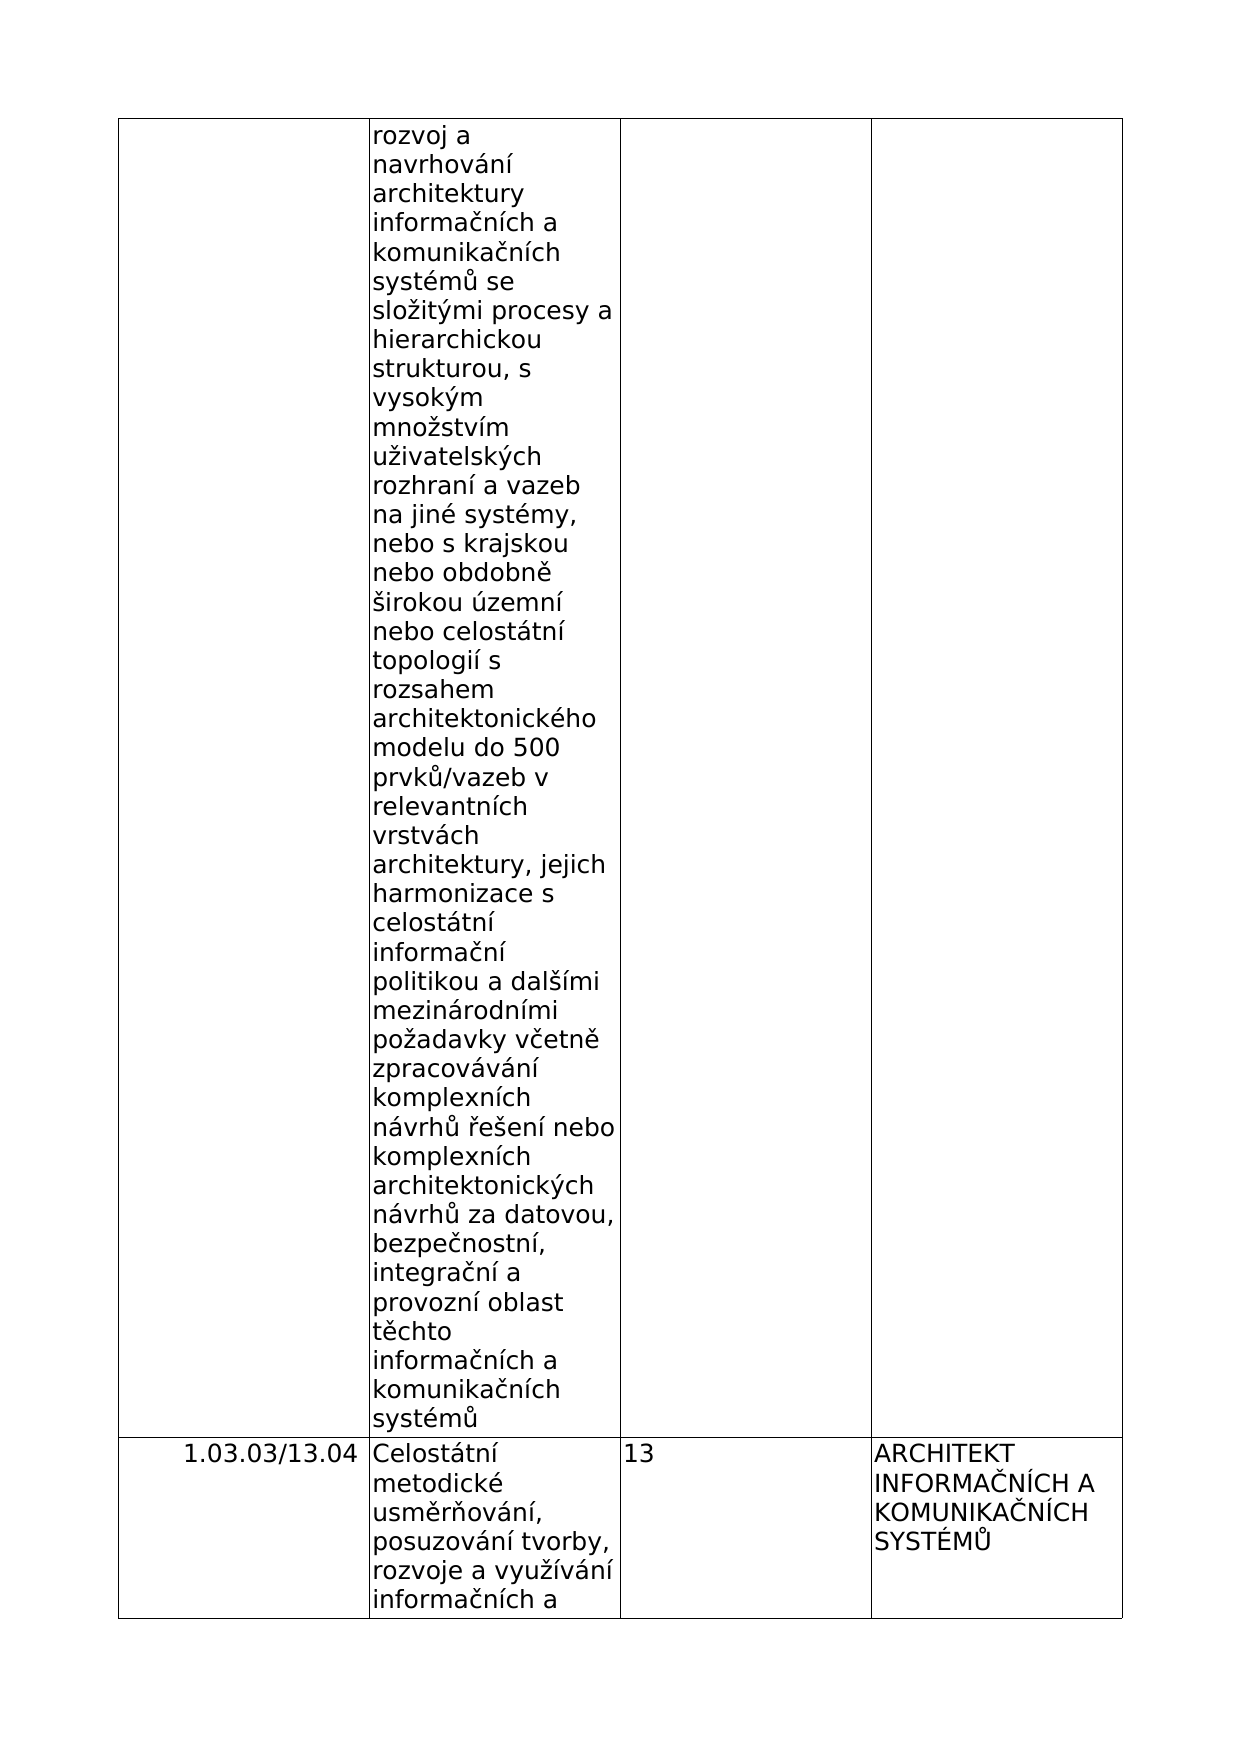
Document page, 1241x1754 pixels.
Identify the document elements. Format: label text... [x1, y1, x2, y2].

table_cell [119, 119, 369, 1437]
table_cell Celostátní metodické usměrňování, posuzování tvorby, rozvoje a využívání informačních a [370, 1438, 620, 1617]
table_cell [872, 119, 1122, 1437]
table_cell 13 [621, 1438, 871, 1617]
table_cell rozvoj a navrhování architektury informačních a komunikačních systémů se složitými procesy a hierarchickou strukturou, s vysokým množstvím uživatelských rozhraní a vazeb na jiné systémy, nebo s krajskou nebo obdobně širokou územní nebo celostátní topologií s rozsahem architektonického modelu do 500 prvků/vazeb v relevantních vrstvách architektury, jejich harmonizace s celostátní informační politikou a dalšími mezinárodními požadavky včetně zpracovávání komplexních návrhů řešení nebo komplexních architektonických návrhů za datovou, bezpečnostní, integrační a provozní oblast těchto informačních a komunikačních systémů [370, 119, 620, 1437]
table_cell [621, 119, 871, 1437]
table_cell 1.03.03/13.04 [119, 1438, 369, 1617]
table_cell ARCHITEKT INFORMAČNÍCH A KOMUNIKAČNÍCH SYSTÉMŮ [872, 1438, 1122, 1617]
